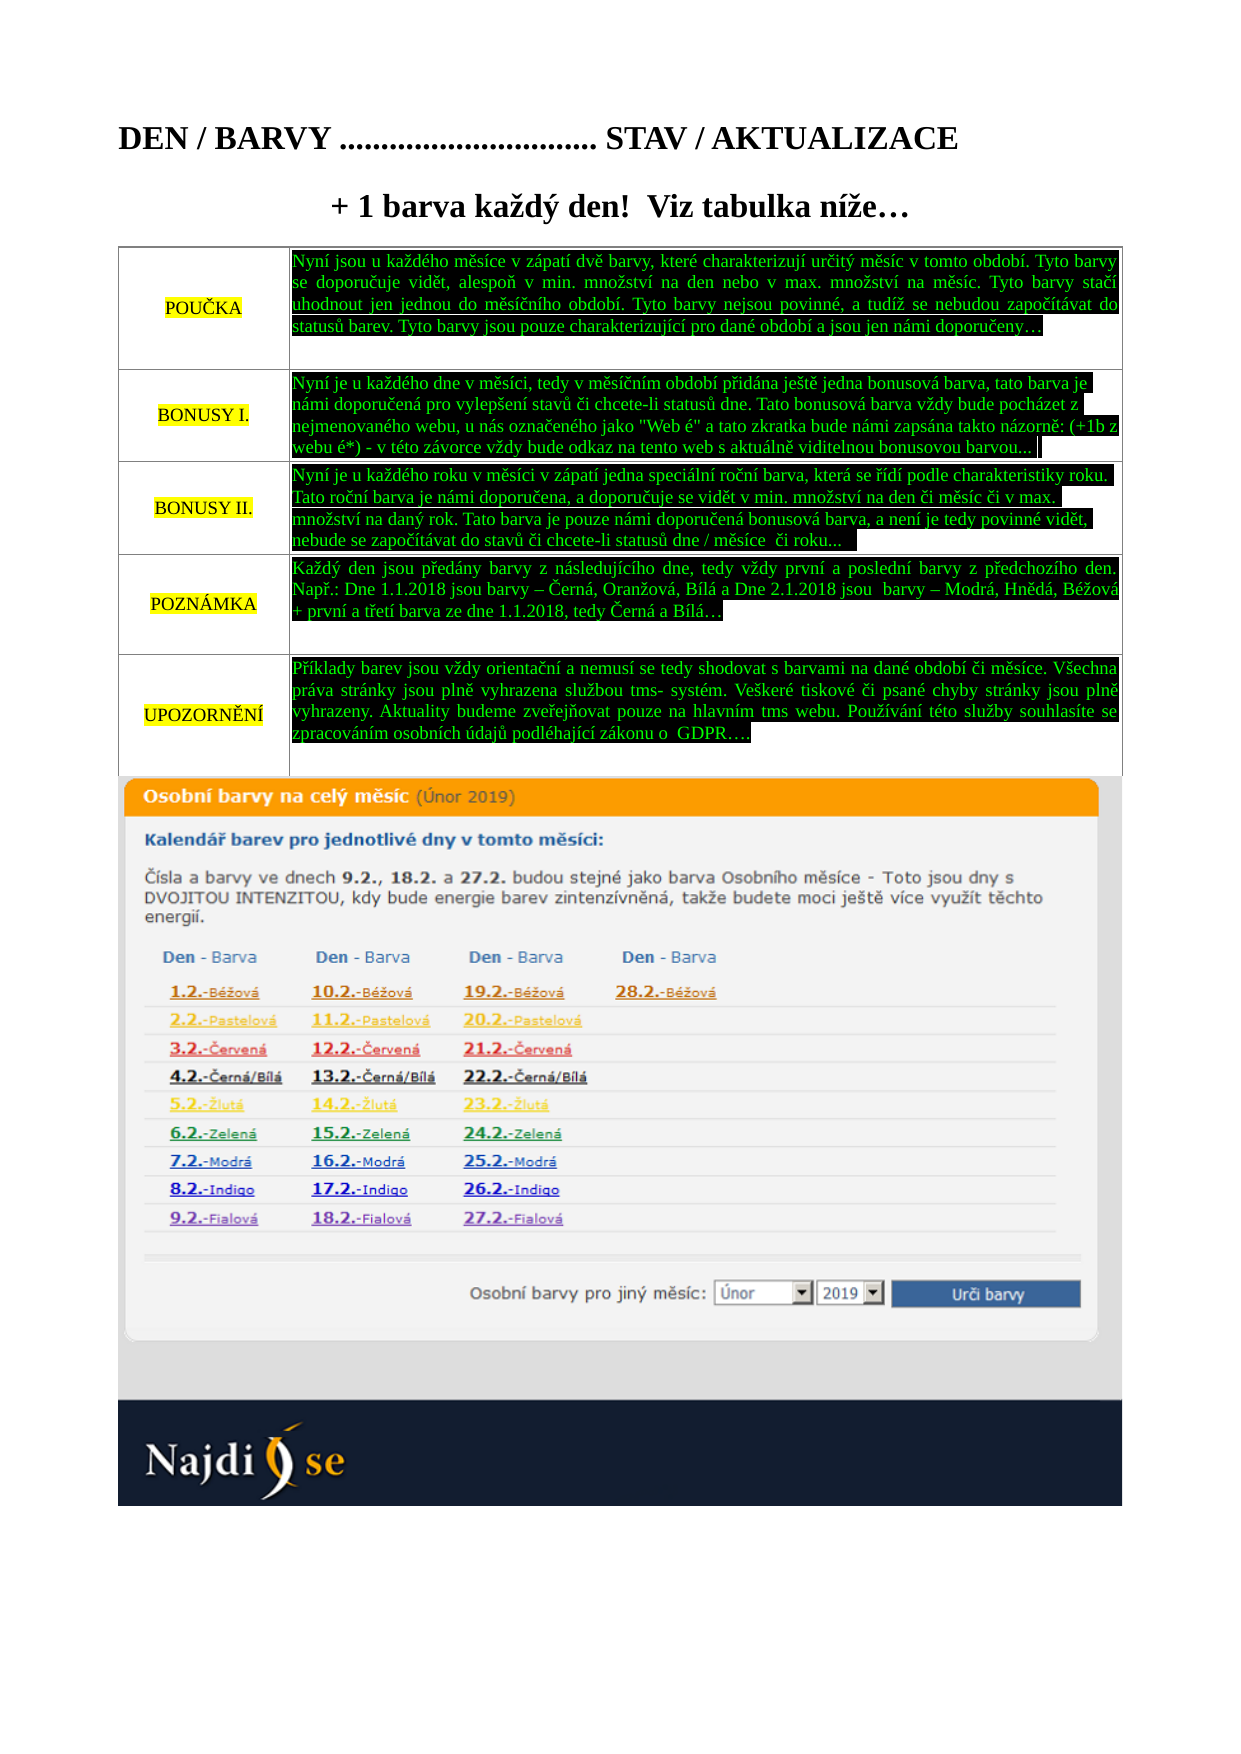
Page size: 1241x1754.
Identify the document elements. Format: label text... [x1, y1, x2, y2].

table_cell Každý den jsou předány barvy z následujícího dne, tedy vždy první a poslední barvy z předchozího den. Např.: Dne 1.1.2018 jsou barvy – Černá, Oranžová, Bílá a Dne 2.1.2018 jsou barvy – Modrá, Hnědá, Béžová + první a třetí barva ze dne 1.1.2018, tedy Černá a Bílá… [290, 555, 1122, 654]
table_cell Nyní je u každého roku v měsíci v zápatí jedna speciální roční barva, která se řídí podle charakteristiky roku. Tato roční barva je námi doporučena, a doporučuje se vidět v min. množství na den či měsíc či v max. množství na daný rok. Tato barva je pouze námi doporučená bonusová barva, a není je tedy povinné vidět, nebude se započítávat do stavů či chcete-li statusů dne / měsíce či roku... [290, 462, 1122, 553]
table_cell BONUSY II. [119, 462, 289, 553]
table_cell Nyní je u každého dne v měsíci, tedy v měsíčním období přidána ještě jedna bonusová barva, tato barva je námi doporučená pro vylepšení stavů či chcete-li statusů dne. Tato bonusová barva vždy bude pocházet z nejmenovaného webu, u nás označeného jako "Web é" a tato zkratka bude námi zapsána takto názorně: (+1b z webu é*) - v této závorce vždy bude odkaz na tento web s aktuálně viditelnou bonusovou barvou... [290, 370, 1122, 461]
table_cell BONUSY I. [119, 370, 289, 461]
text DEN / BARVY ............................... STAV / AKTUALIZACE [118, 118, 1122, 156]
table_header POUČKA [119, 248, 289, 368]
picture [118, 776, 1123, 1506]
table_cell UPOZORNĚNÍ [119, 655, 289, 776]
table_cell Příklady barev jsou vždy orientační a nemusí se tedy shodovat s barvami na dané období či měsíce. Všechna práva stránky jsou plně vyhrazena službou tms- systém. Veškeré tiskové či psané chyby stránky jsou plně vyhrazeny. Aktuality budeme zveřejňovat pouze na hlavním tms webu. Používání této služby souhlasíte se zpracováním osobních údajů podléhající zákonu o GDPR…. [290, 655, 1122, 776]
table_header Nyní jsou u každého měsíce v zápatí dvě barvy, které charakterizují určitý měsíc v tomto období. Tyto barvy se doporučuje vidět, alespoň v min. množství na den nebo v max. množství na měsíc. Tyto barvy stačí uhodnout jen jednou do měsíčního období. Tyto barvy nejsou povinné, a tudíž se nebudou započítávat do statusů barev. Tyto barvy jsou pouze charakterizující pro dané období a jsou jen námi doporučeny… [290, 248, 1122, 368]
text + 1 barva každý den! Viz tabulka níže… [118, 186, 1122, 224]
table_cell POZNÁMKA [119, 555, 289, 654]
